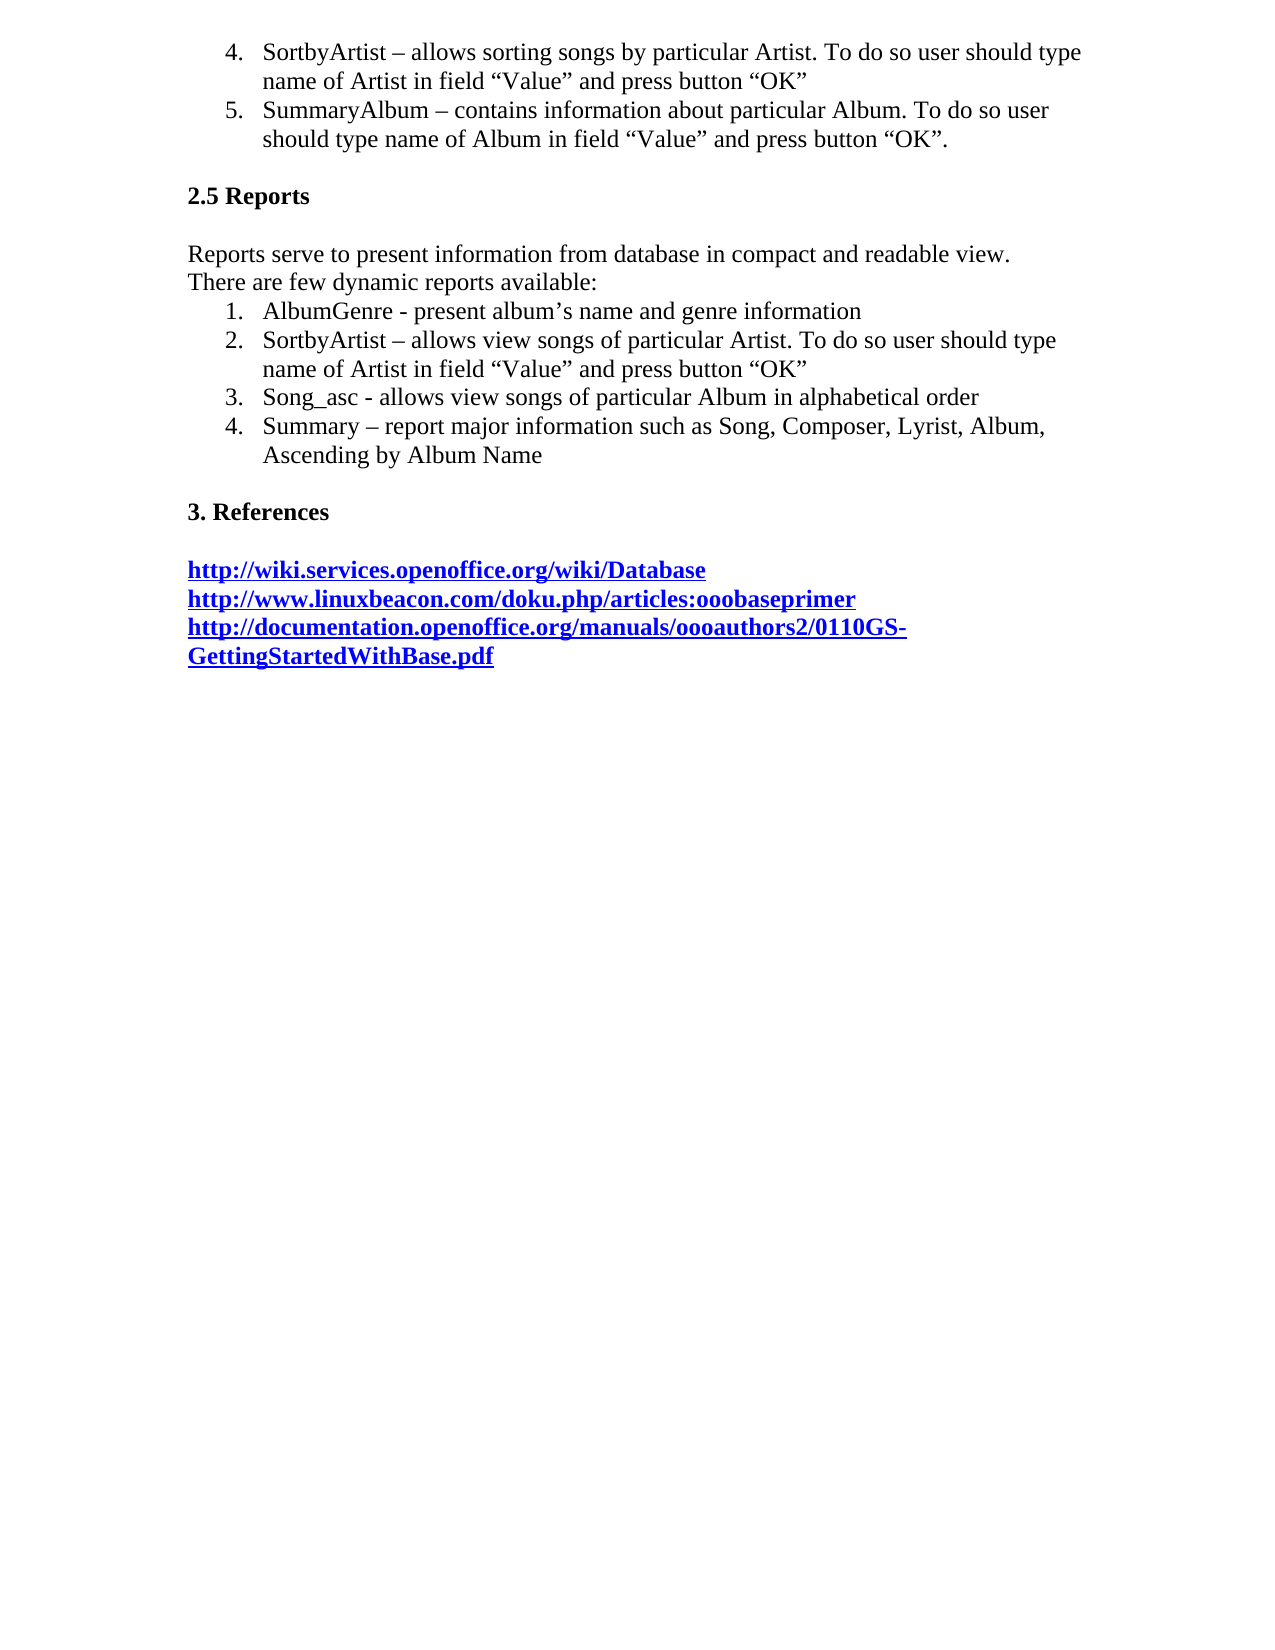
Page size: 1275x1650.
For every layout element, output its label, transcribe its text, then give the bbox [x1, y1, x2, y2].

list Song_asc - allows view songs of particular Album in alphabetical order [225, 382, 1087, 411]
list AlbumGenre - present album’s name and genre information [225, 296, 1087, 325]
text http://documentation.openoffice.org/manuals/oooauthors2/0110GS-GettingStartedWithBase.pdf [187, 612, 1087, 670]
list SortbyArtist – allows sorting songs by particular Artist. To do so user should type name of Artist in field “Value” and press button “OK” [225, 37, 1087, 95]
text Reports serve to present information from database in compact and readable view. [187, 239, 1087, 267]
text http://www.linuxbeacon.com/doku.php/articles:ooobaseprimer [187, 584, 1087, 612]
text There are few dynamic reports available: [187, 267, 1087, 296]
list Summary – report major information such as Song, Composer, Lyrist, Album, [225, 411, 1087, 440]
text Ascending by Album Name [262, 440, 1087, 469]
text http://wiki.services.openoffice.org/wiki/Database [187, 555, 1087, 584]
list SummaryAlbum – contains information about particular Album. To do so user should type name of Album in field “Value” and press button “OK”. [225, 95, 1087, 152]
list SortbyArtist – allows view songs of particular Artist. To do so user should type name of Artist in field “Value” and press button “OK” [225, 325, 1087, 382]
text 3. References [187, 497, 1087, 526]
text 2.5 Reports [187, 181, 1087, 210]
